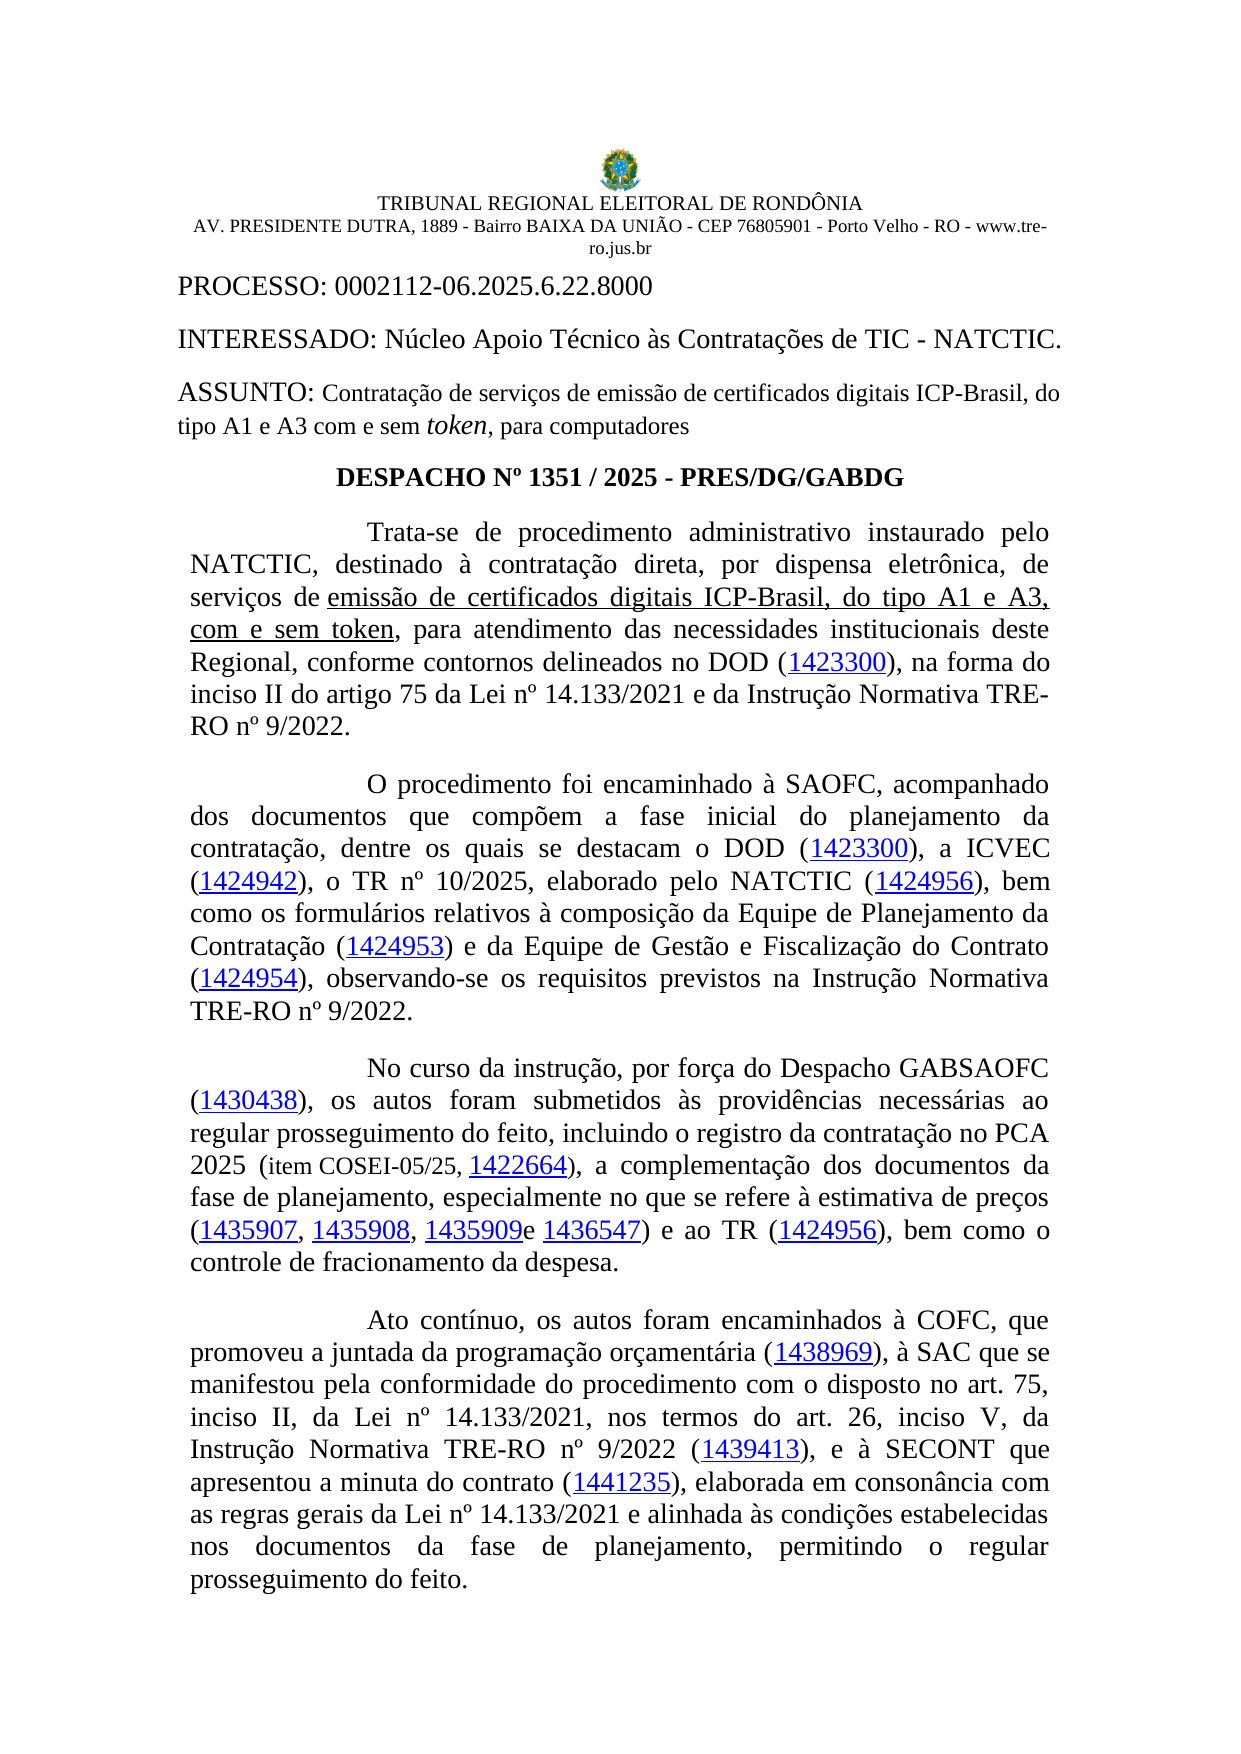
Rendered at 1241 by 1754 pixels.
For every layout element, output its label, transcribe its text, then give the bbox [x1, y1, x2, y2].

text Ato contínuo, os autos foram encaminhados à COFC, que promoveu a juntada da programação orçamentária (1438969), à SAC que se manifestou pela conformidade do procedimento com o disposto no art. 75, inciso II, da Lei nº 14.133/2021, nos termos do art. 26, inciso V, da Instrução Normativa TRE-RO nº 9/2022 (1439413), e à SECONT que apresentou a minuta do contrato (1441235), elaborada em consonância com as regras gerais da Lei nº 14.133/2021 e alinhada às condições estabelecidas nos documentos da fase de planejamento, permitindo o regular prosseguimento do feito. [190, 1303, 1051, 1594]
text ASSUNTO: Contratação de serviços de emissão de certificados digitais ICP-Brasil, do tipo A1 e A3 com e sem token, para computadores [177, 375, 1063, 440]
text No curso da instrução, por força do Despacho GABSAOFC (1430438), os autos foram submetidos às providências necessárias ao regular prosseguimento do feito, incluindo o registro da contratação no PCA 2025 (item COSEI-05/25, 1422664), a complementação dos documentos da fase de planejamento, especialmente no que se refere à estimativa de preços (1435907, 1435908, 1435909e 1436547) e ao TR (1424956), bem como o controle de fracionamento da despesa. [190, 1051, 1051, 1278]
text INTERESSADO: Núcleo Apoio Técnico às Contratações de TIC - NATCTIC. [177, 322, 1063, 354]
text O procedimento foi encaminhado à SAOFC, acompanhado dos documentos que compõem a fase inicial do planejamento da contratação, dentre os quais se destacam o DOD (1423300), a ICVEC (1424942), o TR nº 10/2025, elaborado pelo NATCTIC (1424956), bem como os formulários relativos à composição da Equipe de Planejamento da Contratação (1424953) e da Equipe de Gestão e Fiscalização do Contrato (1424954), observando-se os requisitos previstos na Instrução Normativa TRE-RO nº 9/2022. [190, 767, 1051, 1026]
text Trata-se de procedimento administrativo instaurado pelo NATCTIC, destinado à contratação direta, por dispensa eletrônica, de serviços de emissão de certificados digitais ICP-Brasil, do tipo A1 e A3, com e sem token, para atendimento das necessidades institucionais deste Regional, conforme contornos delineados no DOD (1423300), na forma do inciso II do artigo 75 da Lei nº 14.133/2021 e da Instrução Normativa TRE-RO nº 9/2022. [190, 515, 1051, 742]
text TRIBUNAL REGIONAL ELEITORAL DE RONDÔNIA [177, 191, 1063, 215]
text AV. PRESIDENTE DUTRA, 1889 - Bairro BAIXA DA UNIÃO - CEP 76805901 - Porto Velho - RO - www.tre-ro.jus.br [177, 215, 1063, 258]
text Despacho Nº 1351 / 2025 - PRES/DG/GABDG [177, 461, 1063, 492]
text PROCESSO: 0002112-06.2025.6.22.8000 [177, 269, 1063, 301]
